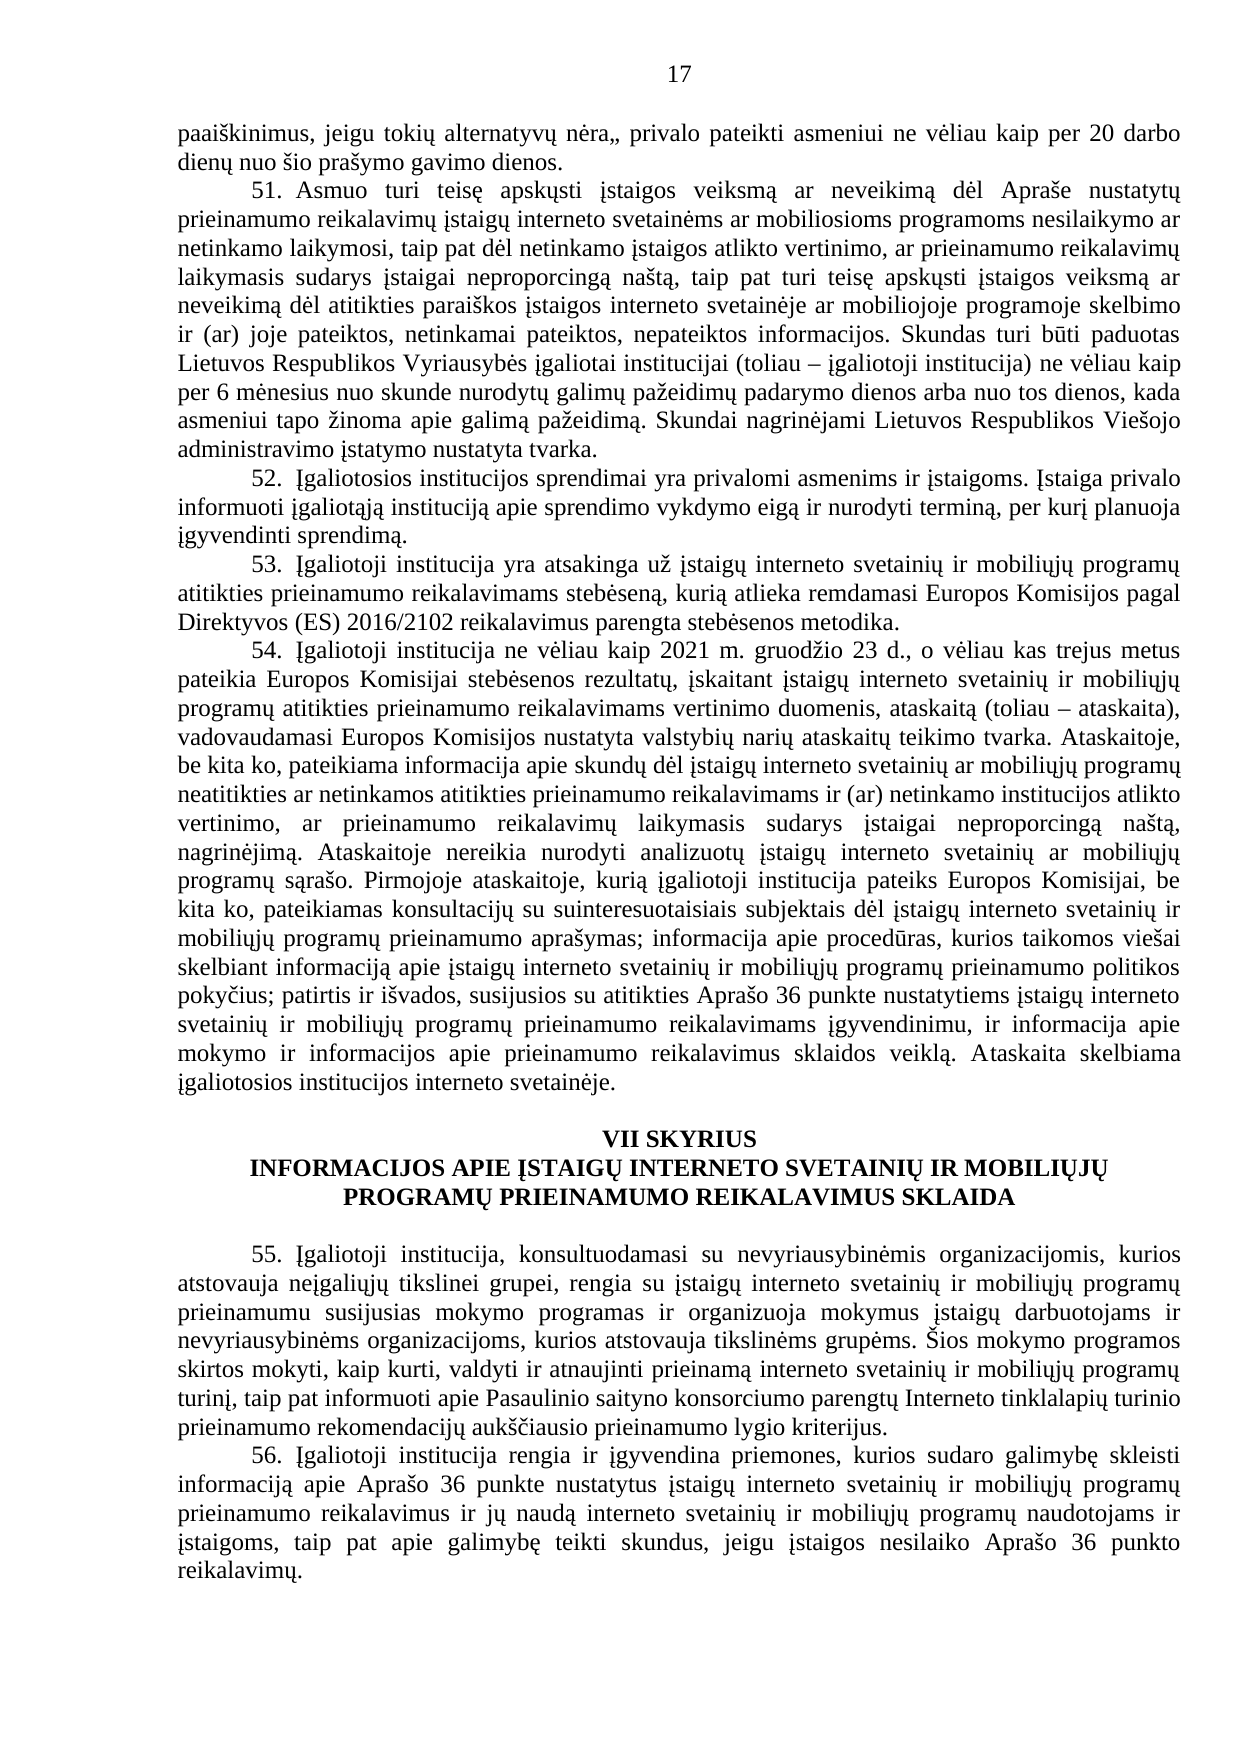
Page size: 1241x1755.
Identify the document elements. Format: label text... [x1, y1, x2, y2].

text 54. Įgaliotoji institucija ne vėliau kaip 2021 m. gruodžio 23 d., o vėliau kas trejus metus pateikia Europos Komisijai stebėsenos rezultatų, įskaitant įstaigų interneto svetainių ir mobiliųjų programų atitikties prieinamumo reikalavimams vertinimo duomenis, ataskaitą (toliau – ataskaita), vadovaudamasi Europos Komisijos nustatyta valstybių narių ataskaitų teikimo tvarka. Ataskaitoje, be kita ko, pateikiama informacija apie skundų dėl įstaigų interneto svetainių ar mobiliųjų programų neatitikties ar netinkamos atitikties prieinamumo reikalavimams ir (ar) netinkamo institucijos atlikto vertinimo, ar prieinamumo reikalavimų laikymasis sudarys įstaigai neproporcingą naštą, nagrinėjimą. Ataskaitoje nereikia nurodyti analizuotų įstaigų interneto svetainių ar mobiliųjų programų sąrašo. Pirmojoje ataskaitoje, kurią įgaliotoji institucija pateiks Europos Komisijai, be kita ko, pateikiamas konsultacijų su suinteresuotaisiais subjektais dėl įstaigų interneto svetainių ir mobiliųjų programų prieinamumo aprašymas; informacija apie procedūras, kurios taikomos viešai skelbiant informaciją apie įstaigų interneto svetainių ir mobiliųjų programų prieinamumo politikos pokyčius; patirtis ir išvados, susijusios su atitikties Aprašo 36 punkte nustatytiems įstaigų interneto svetainių ir mobiliųjų programų prieinamumo reikalavimams įgyvendinimu, ir informacija apie mokymo ir informacijos apie prieinamumo reikalavimus sklaidos veiklą. Ataskaita skelbiama įgaliotosios institucijos interneto svetainėje. [177, 636, 1181, 1096]
text 56. Įgaliotoji institucija rengia ir įgyvendina priemones, kurios sudaro galimybę skleisti informaciją apie Aprašo 36 punkte nustatytus įstaigų interneto svetainių ir mobiliųjų programų prieinamumo reikalavimus ir jų naudą interneto svetainių ir mobiliųjų programų naudotojams ir įstaigoms, taip pat apie galimybę teikti skundus, jeigu įstaigos nesilaiko Aprašo 36 punkto reikalavimų. [177, 1441, 1181, 1584]
text VII SKYRIUS [177, 1124, 1181, 1153]
text 52. Įgaliotosios institucijos sprendimai yra privalomi asmenims ir įstaigoms. Įstaiga privalo informuoti įgaliotąją instituciją apie sprendimo vykdymo eigą ir nurodyti terminą, per kurį planuoja įgyvendinti sprendimą. [177, 463, 1181, 549]
text INFORMACIJOS APIE ĮSTAIGŲ INTERNETO SVETAINIŲ IR MOBILIŲJŲ PROGRAMŲ PRIEINAMUMO REIKALAVIMUS SKLAIDA [177, 1153, 1181, 1211]
text 51. Asmuo turi teisę apskųsti įstaigos veiksmą ar neveikimą dėl Apraše nustatytų prieinamumo reikalavimų įstaigų interneto svetainėms ar mobiliosioms programoms nesilaikymo ar netinkamo laikymosi, taip pat dėl netinkamo įstaigos atlikto vertinimo, ar prieinamumo reikalavimų laikymasis sudarys įstaigai neproporcingą naštą, taip pat turi teisę apskųsti įstaigos veiksmą ar neveikimą dėl atitikties paraiškos įstaigos interneto svetainėje ar mobiliojoje programoje skelbimo ir (ar) joje pateiktos, netinkamai pateiktos, nepateiktos informacijos. Skundas turi būti paduotas Lietuvos Respublikos Vyriausybės įgaliotai institucijai (toliau – įgaliotoji institucija) ne vėliau kaip per 6 mėnesius nuo skunde nurodytų galimų pažeidimų padarymo dienos arba nuo tos dienos, kada asmeniui tapo žinoma apie galimą pažeidimą. Skundai nagrinėjami Lietuvos Respublikos Viešojo administravimo įstatymo nustatyta tvarka. [177, 176, 1181, 463]
text 53. Įgaliotoji institucija yra atsakinga už įstaigų interneto svetainių ir mobiliųjų programų atitikties prieinamumo reikalavimams stebėseną, kurią atlieka remdamasi Europos Komisijos pagal Direktyvos (ES) 2016/2102 reikalavimus parengta stebėsenos metodika. [177, 549, 1181, 636]
text paaiškinimus, jeigu tokių alternatyvų nėra„ privalo pateikti asmeniui ne vėliau kaip per 20 darbo dienų nuo šio prašymo gavimo dienos. [177, 118, 1181, 176]
text 55. Įgaliotoji institucija, konsultuodamasi su nevyriausybinėmis organizacijomis, kurios atstovauja neįgaliųjų tikslinei grupei, rengia su įstaigų interneto svetainių ir mobiliųjų programų prieinamumu susijusias mokymo programas ir organizuoja mokymus įstaigų darbuotojams ir nevyriausybinėms organizacijoms, kurios atstovauja tikslinėms grupėms. Šios mokymo programos skirtos mokyti, kaip kurti, valdyti ir atnaujinti prieinamą interneto svetainių ir mobiliųjų programų turinį, taip pat informuoti apie Pasaulinio saityno konsorciumo parengtų Interneto tinklalapių turinio prieinamumo rekomendacijų aukščiausio prieinamumo lygio kriterijus. [177, 1239, 1181, 1441]
